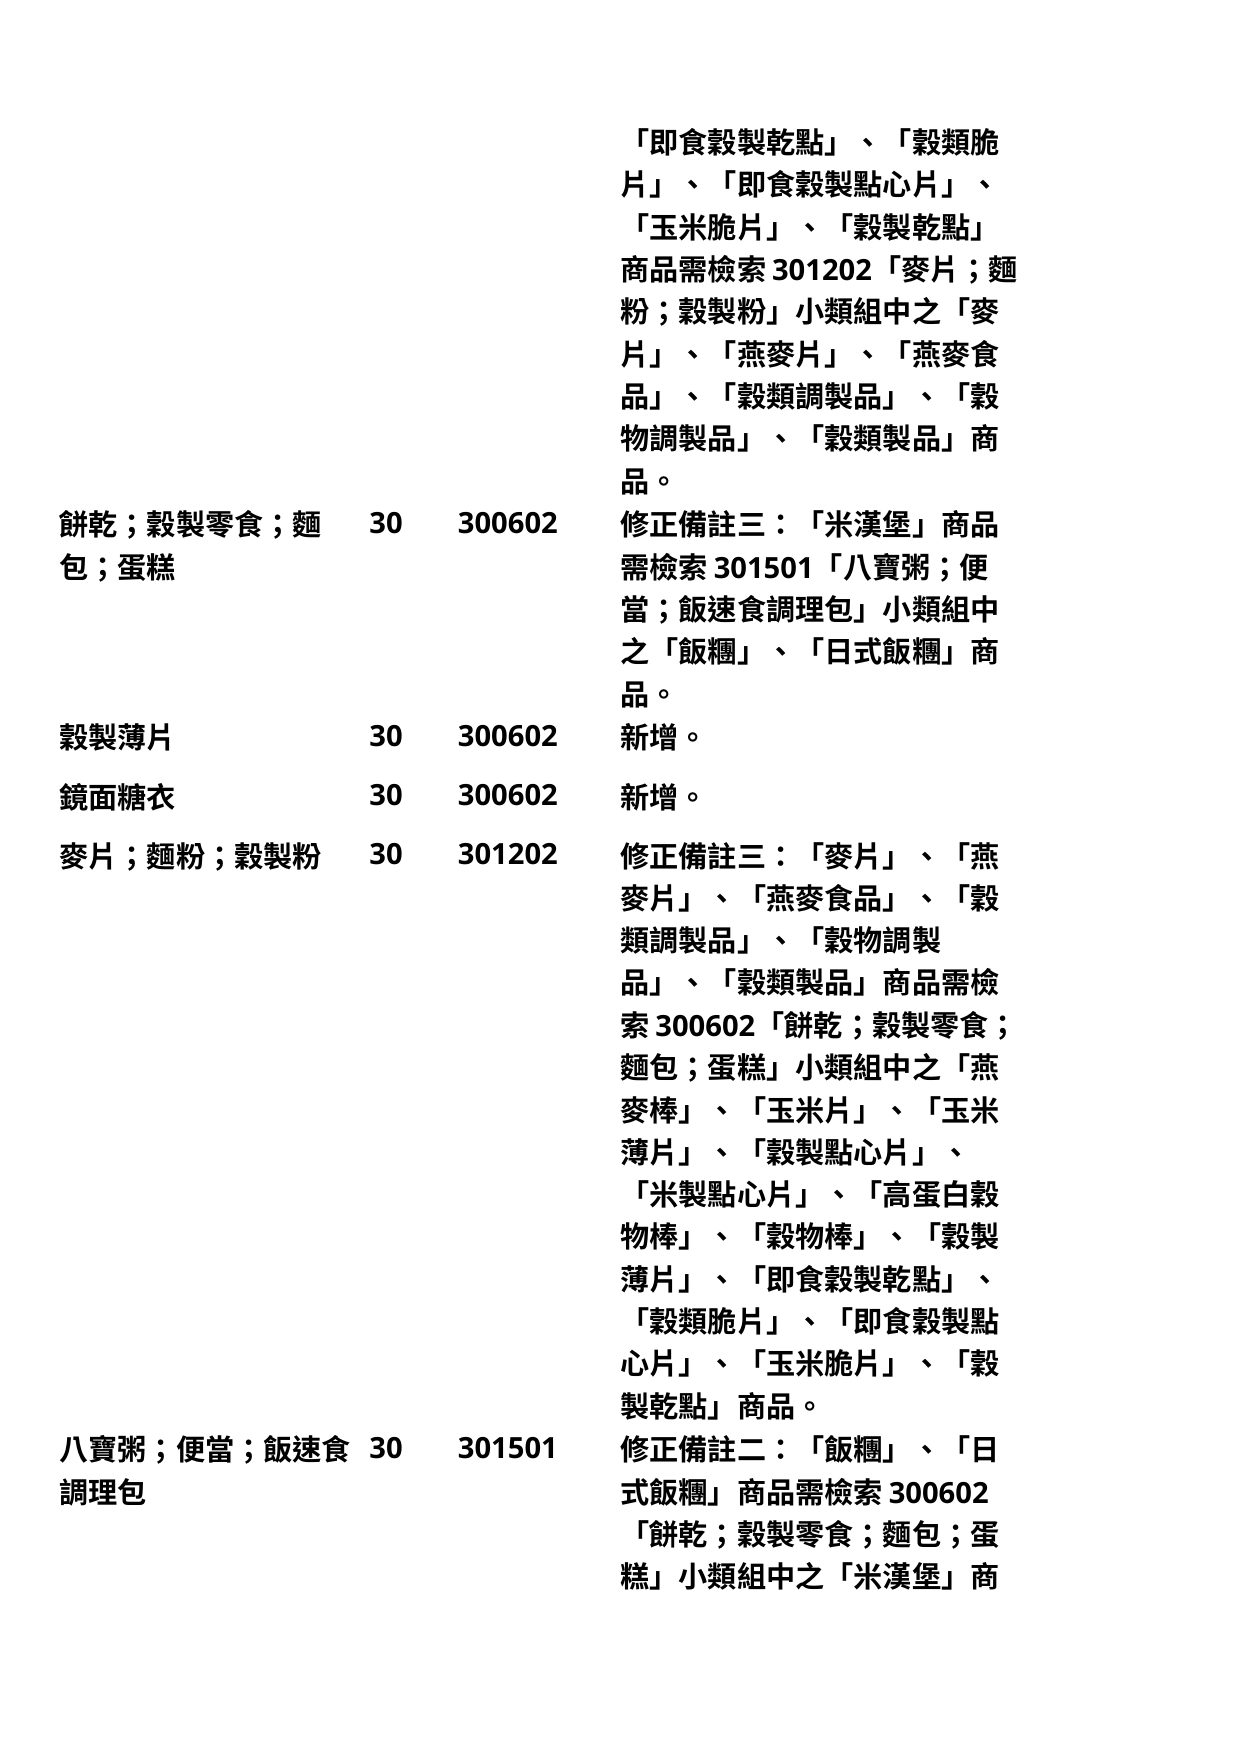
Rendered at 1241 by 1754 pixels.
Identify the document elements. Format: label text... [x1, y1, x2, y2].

table_cell 修正備註三：「麥片」、「燕麥片」、「燕麥食品」、「穀類調製品」、「穀物調製品」、「穀類製品」商品需檢索300602「餅乾；穀製零食；麵包；蛋糕」小類組中之「燕麥棒」、「玉米片」、「玉米薄片」、「穀製點心片」、「米製點心片」、「高蛋白穀物棒」、「穀物棒」、「穀製薄片」、「即食穀製乾點」、「穀類脆片」、「即食穀製點心片」、「玉米脆片」、「穀製乾點」商品。 [618, 833, 1030, 1425]
table_cell 修正備註二：「飯糰」、「日式飯糰」商品需檢索300602「餅乾；穀製零食；麵包；蛋糕」小類組中之「米漢堡」商 [618, 1427, 1030, 1596]
table_cell 30 [367, 1427, 454, 1596]
table_cell 餅乾；穀製零食；麵包；蛋糕 [57, 502, 365, 713]
table_cell [57, 120, 365, 500]
table_cell 穀製薄片 [57, 715, 365, 773]
table_cell 麥片；麵粉；穀製粉 [57, 833, 365, 1425]
table_cell 新增。 [618, 715, 1030, 773]
table_cell 30 [367, 774, 454, 832]
table_cell [456, 120, 617, 500]
table_cell 修正備註三：「米漢堡」商品需檢索301501「八寶粥；便當；飯速食調理包」小類組中之「飯糰」、「日式飯糰」商品。 [618, 502, 1030, 713]
table_cell 30 [367, 833, 454, 1425]
table_cell 30 [367, 502, 454, 713]
table_cell 新增。 [618, 774, 1030, 832]
table_cell 八寶粥；便當；飯速食調理包 [57, 1427, 365, 1596]
table_cell 301202 [456, 833, 617, 1425]
table_cell 301501 [456, 1427, 617, 1596]
table_cell 鏡面糖衣 [57, 774, 365, 832]
table_cell 300602 [456, 715, 617, 773]
table_cell 「即食穀製乾點」、「穀類脆片」、「即食穀製點心片」、「玉米脆片」、「穀製乾點」商品需檢索301202「麥片；麵粉；穀製粉」小類組中之「麥片」、「燕麥片」、「燕麥食品」、「穀類調製品」、「穀物調製品」、「穀類製品」商品。 [618, 120, 1030, 500]
table_cell 300602 [456, 774, 617, 832]
table_cell 300602 [456, 502, 617, 713]
table_cell [367, 120, 454, 500]
table_cell 30 [367, 715, 454, 773]
